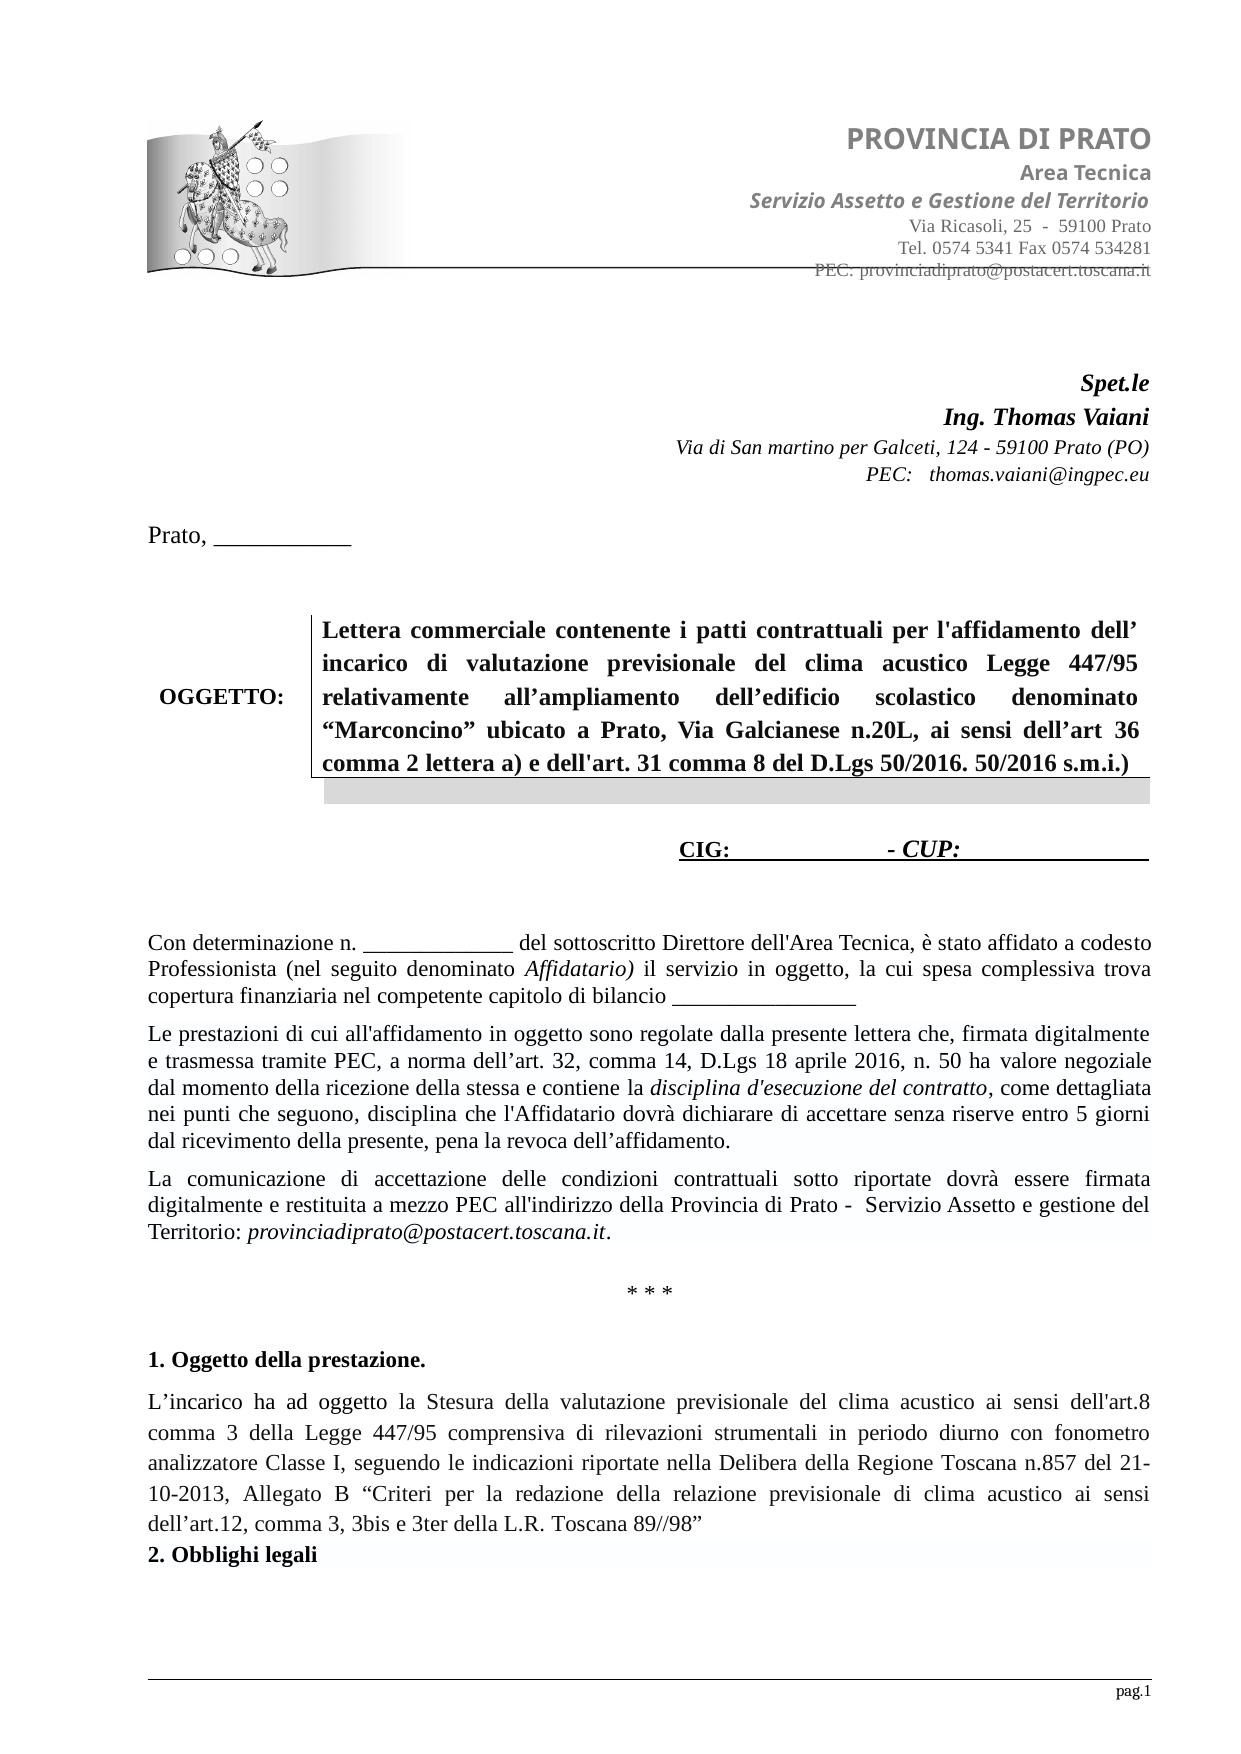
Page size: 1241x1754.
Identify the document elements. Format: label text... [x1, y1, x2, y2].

text Con determinazione n. _____________ del sottoscritto Direttore dell'Area Tecnica, è stato affidato a codesto Professionista (nel seguito denominato Affidatario) il servizio in oggetto, la cui spesa complessiva trova copertura finanziaria nel competente capitolo di bilancio ________________ [148, 929, 1152, 1008]
text CIG: - CUP: [148, 834, 1152, 863]
table_header OGGETTO: [148, 615, 311, 777]
text 2. Obblighi legali [148, 1541, 1152, 1567]
text Le prestazioni di cui all'affidamento in oggetto sono regolate dalla presente lettera che, firmata digitalmente e trasmessa tramite PEC, a norma dell’art. 32, comma 14, D.Lgs 18 aprile 2016, n. 50 ha valore negoziale dal momento della ricezione della stessa e contiene la disciplina d'esecuzione del contratto, come dettagliata nei punti che seguono, disciplina che l'Affidatario dovrà dichiarare di accettare senza riserve entro 5 giorni dal ricevimento della presente, pena la revoca dell’affidamento. [148, 1020, 1152, 1153]
text Via di San martino per Galceti, 124 - 59100 Prato (PO) [148, 435, 1152, 459]
text 1. Oggetto della prestazione. [148, 1346, 1152, 1372]
table_header Lettera commerciale contenente i patti contrattuali per l'affidamento dell’ incarico di valutazione previsionale del clima acustico Legge 447/95 relativamente all’ampliamento dell’edificio scolastico denominato “Marconcino” ubicato a Prato, Via Galcianese n.20L, ai sensi dell’art 36 comma 2 lettera a) e dell'art. 31 comma 8 del D.Lgs 50/2016. 50/2016 s.m.i.) [312, 615, 1150, 777]
text PEC: thomas.vaiani@ingpec.eu [148, 462, 1152, 486]
text Prato, ___________ [148, 520, 1152, 549]
table_cell [324, 778, 1150, 804]
text * * * [148, 1280, 1152, 1306]
text La comunicazione di accettazione delle condizioni contrattuali sotto riportate dovrà essere firmata digitalmente e restituita a mezzo PEC all'indirizzo della Provincia di Prato - Servizio Assetto e gestione del Territorio: provinciadiprato@postacert.toscana.it. [148, 1165, 1152, 1244]
text Spet.le [148, 368, 1152, 397]
table_cell [148, 777, 324, 804]
text Ing. Thomas Vaiani [148, 401, 1152, 430]
text L’incarico ha ad oggetto la Stesura della valutazione previsionale del clima acustico ai sensi dell'art.8 comma 3 della Legge 447/95 comprensiva di rilevazioni strumentali in periodo diurno con fonometro analizzatore Classe I, seguendo le indicazioni riportate nella Delibera della Regione Toscana n.857 del 21-10-2013, Allegato B “Criteri per la redazione della relazione previsionale di clima acustico ai sensi dell’art.12, comma 3, 3bis e 3ter della L.R. Toscana 89//98” [148, 1388, 1152, 1537]
